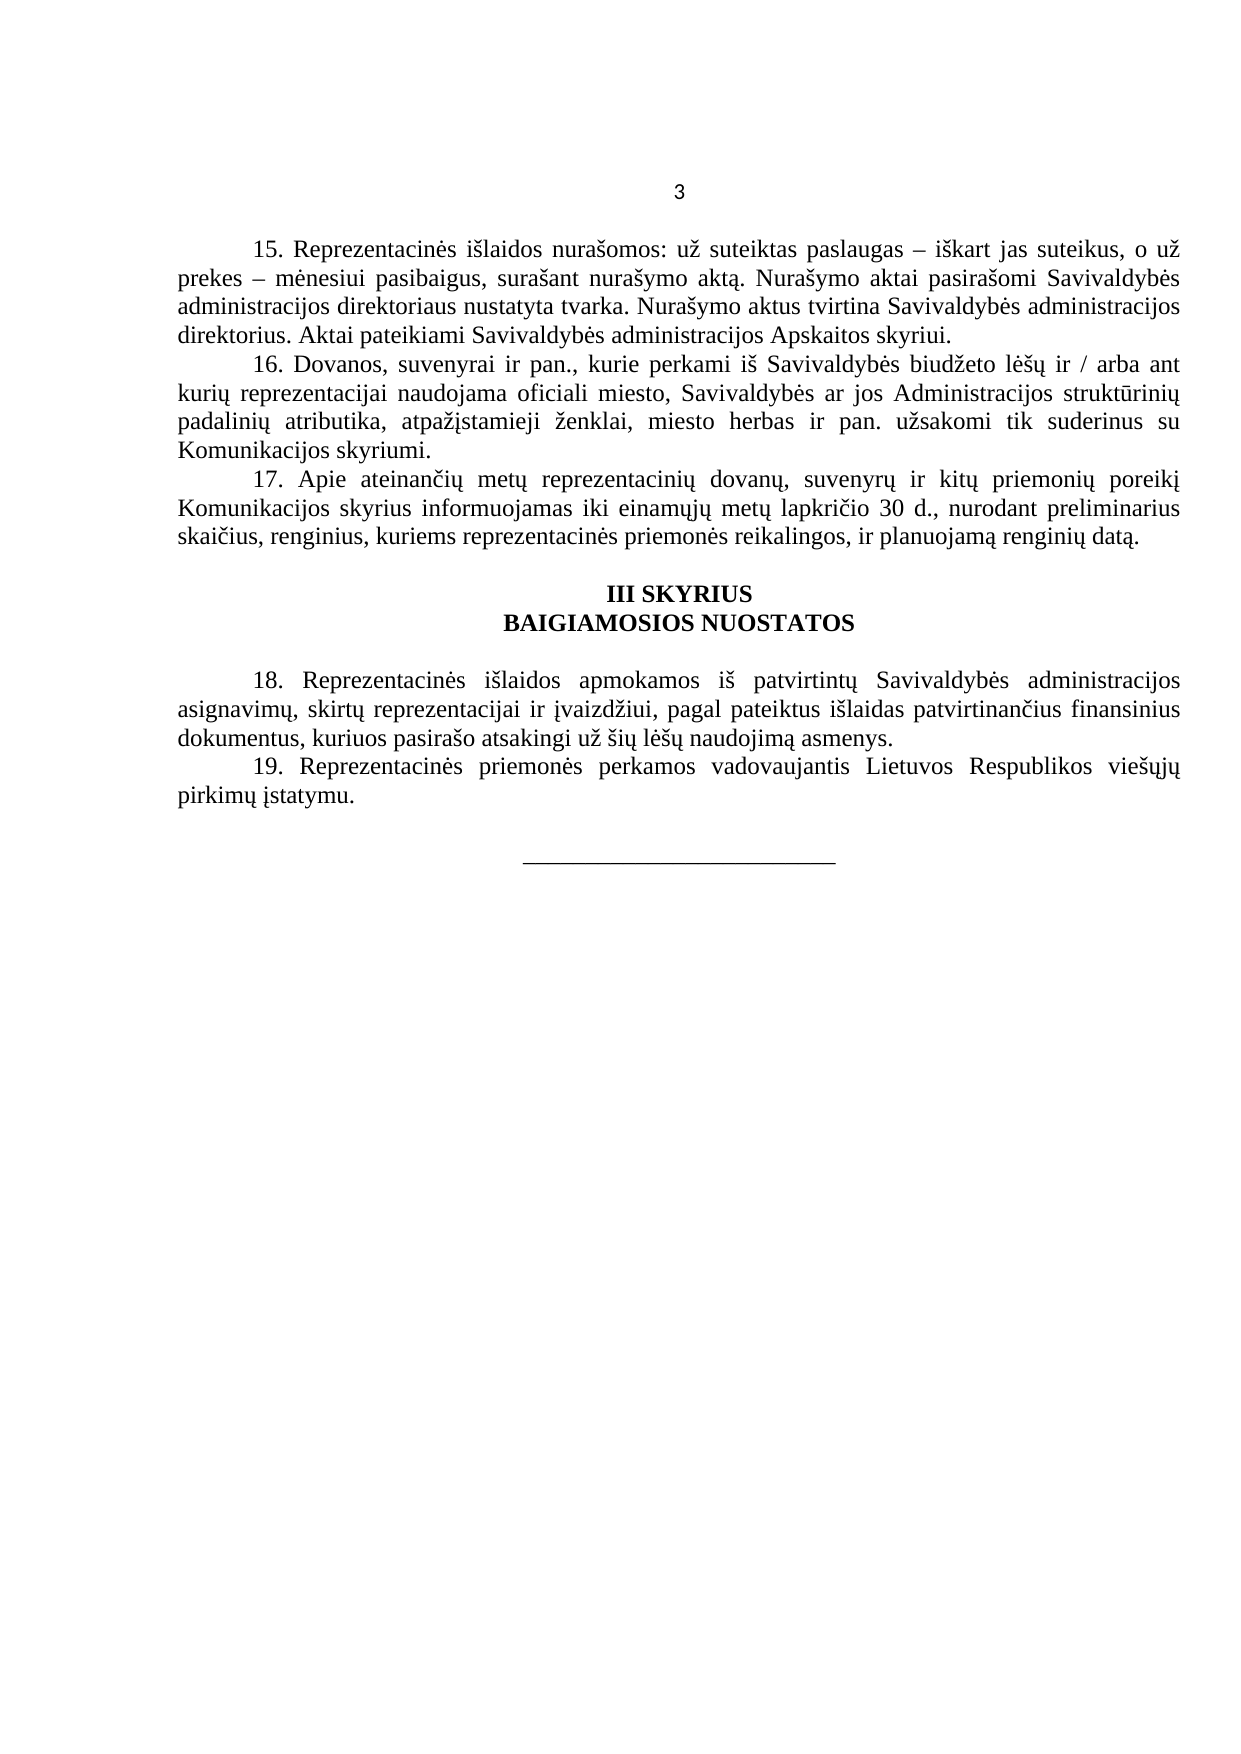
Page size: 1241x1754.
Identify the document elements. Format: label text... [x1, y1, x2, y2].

text 15. Reprezentacinės išlaidos nurašomos: už suteiktas paslaugas – iškart jas suteikus, o už prekes – mėnesiui pasibaigus, surašant nurašymo aktą. Nurašymo aktai pasirašomi Savivaldybės administracijos direktoriaus nustatyta tvarka. Nurašymo aktus tvirtina Savivaldybės administracijos direktorius. Aktai pateikiami Savivaldybės administracijos Apskaitos skyriui. [177, 234, 1181, 349]
text 16. Dovanos, suvenyrai ir pan., kurie perkami iš Savivaldybės biudžeto lėšų ir / arba ant kurių reprezentacijai naudojama oficiali miesto, Savivaldybės ar jos Administracijos struktūrinių padalinių atributika, atpažįstamieji ženklai, miesto herbas ir pan. užsakomi tik suderinus su Komunikacijos skyriumi. [177, 349, 1181, 464]
text III SKYRIUS [177, 579, 1181, 608]
text 17. Apie ateinančių metų reprezentacinių dovanų, suvenyrų ir kitų priemonių poreikį Komunikacijos skyrius informuojamas iki einamųjų metų lapkričio 30 d., nurodant preliminarius skaičius, renginius, kuriems reprezentacinės priemonės reikalingos, ir planuojamą renginių datą. [177, 464, 1181, 550]
text 19. Reprezentacinės priemonės perkamos vadovaujantis Lietuvos Respublikos viešųjų pirkimų įstatymu. [177, 751, 1181, 809]
text _________________________ [177, 838, 1181, 866]
text 18. Reprezentacinės išlaidos apmokamos iš patvirtintų Savivaldybės administracijos asignavimų, skirtų reprezentacijai ir įvaizdžiui, pagal pateiktus išlaidas patvirtinančius finansinius dokumentus, kuriuos pasirašo atsakingi už šių lėšų naudojimą asmenys. [177, 665, 1181, 751]
text BAIGIAMOSIOS NUOSTATOS [177, 608, 1181, 636]
